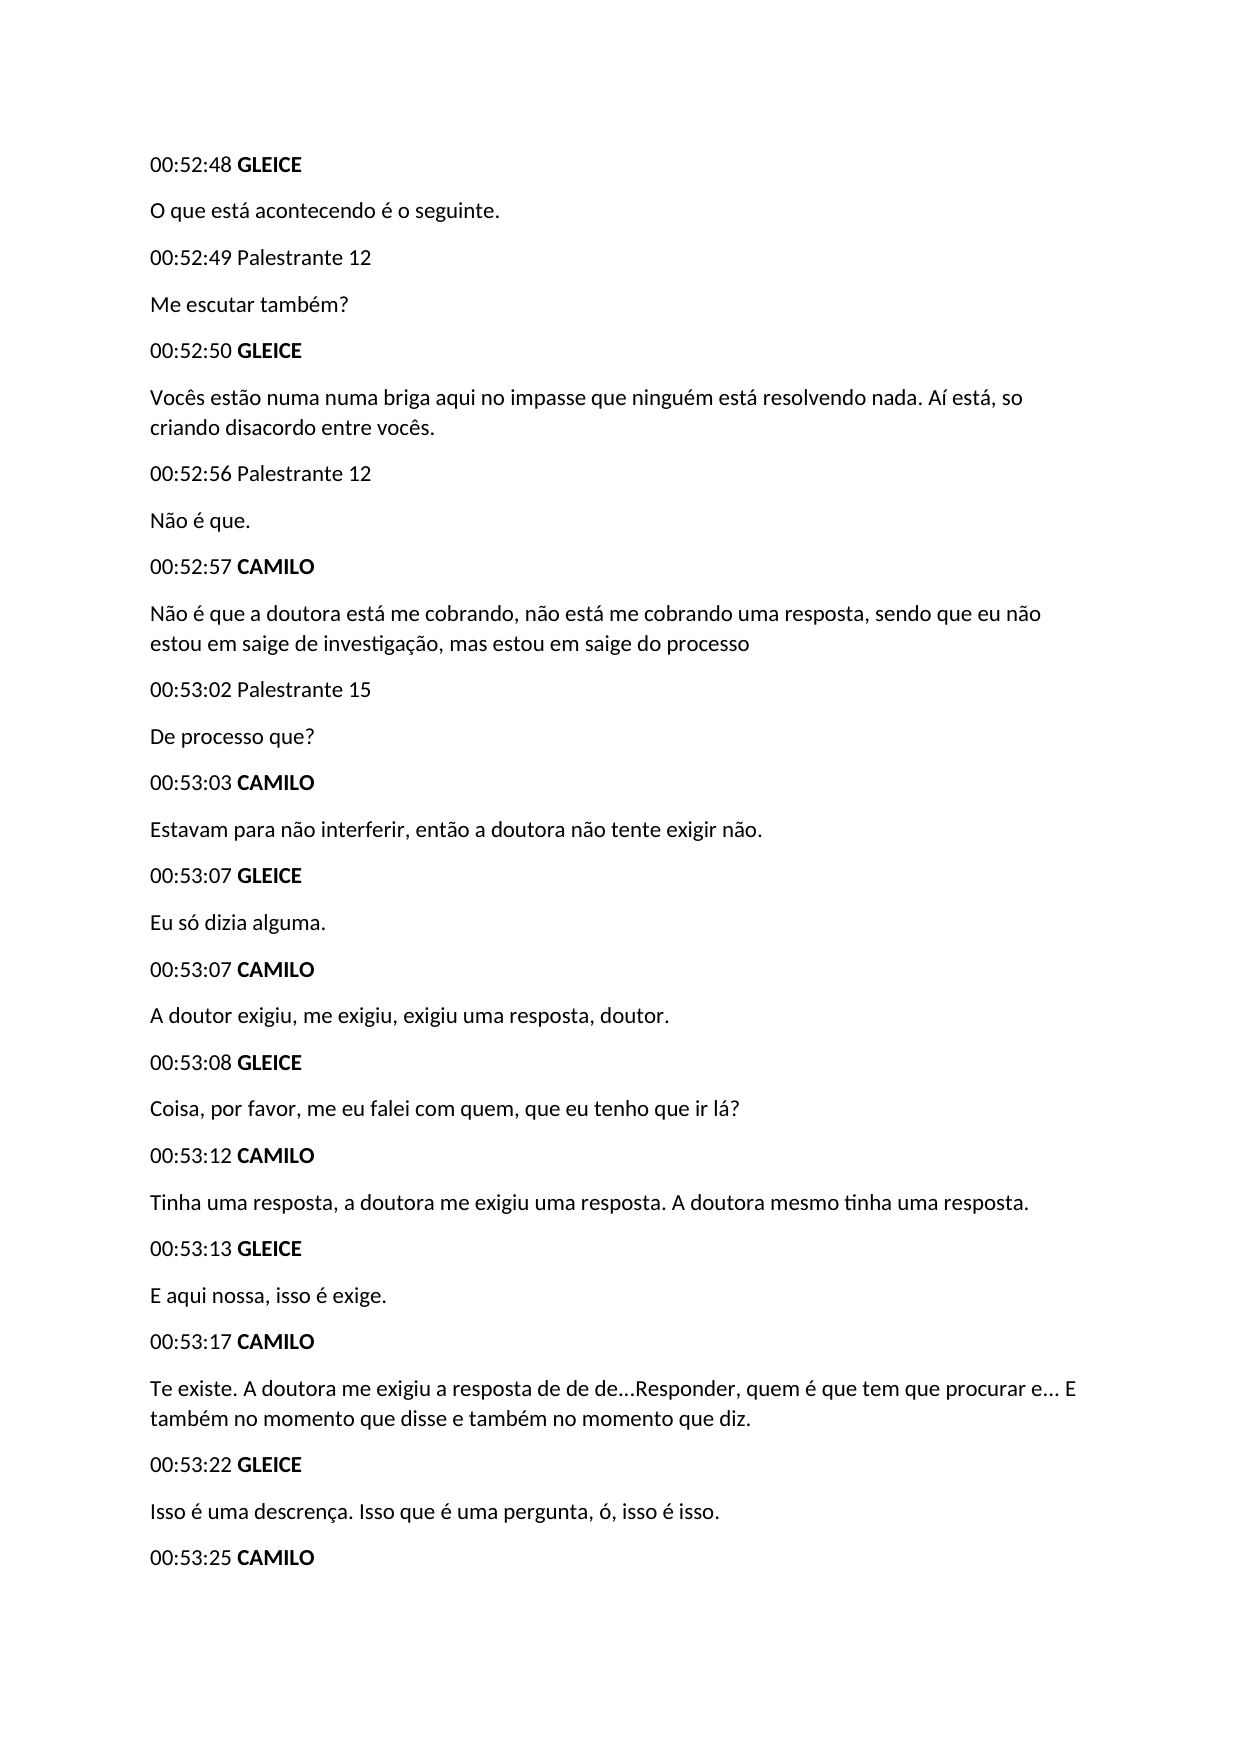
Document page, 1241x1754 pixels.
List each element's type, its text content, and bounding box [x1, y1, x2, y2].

text A doutor exigiu, me exigiu, exigiu uma resposta, doutor. [150, 1001, 1090, 1029]
text 00:53:12 CAMILO [150, 1141, 1090, 1169]
text Coisa, por favor, me eu falei com quem, que eu tenho que ir lá? [150, 1094, 1090, 1122]
text 00:53:07 CAMILO [150, 955, 1090, 983]
text 00:52:57 CAMILO [150, 552, 1090, 580]
text 00:53:17 CAMILO [150, 1327, 1090, 1355]
text O que está acontecendo é o seguinte. [150, 197, 1090, 224]
text 00:53:13 GLEICE [150, 1234, 1090, 1262]
text 00:52:56 Palestrante 12 [150, 459, 1090, 487]
text Isso é uma descrença. Isso que é uma pergunta, ó, isso é isso. [150, 1497, 1090, 1525]
text 00:53:02 Palestrante 15 [150, 675, 1090, 703]
text Não é que. [150, 506, 1090, 534]
text Te existe. A doutora me exigiu a resposta de de de...Responder, quem é que tem que procurar e... E também no momento que disse e também no momento que diz. [150, 1374, 1090, 1432]
text De processo que? [150, 722, 1090, 750]
text Estavam para não interferir, então a doutora não tente exigir não. [150, 815, 1090, 843]
text Me escutar também? [150, 290, 1090, 318]
text 00:52:48 GLEICE [150, 150, 1090, 178]
text E aqui nossa, isso é exige. [150, 1281, 1090, 1309]
text 00:53:08 GLEICE [150, 1048, 1090, 1076]
text 00:53:25 CAMILO [150, 1543, 1090, 1571]
text 00:52:49 Palestrante 12 [150, 243, 1090, 271]
text Tinha uma resposta, a doutora me exigiu uma resposta. A doutora mesmo tinha uma resposta. [150, 1188, 1090, 1216]
text 00:52:50 GLEICE [150, 336, 1090, 364]
text Não é que a doutora está me cobrando, não está me cobrando uma resposta, sendo que eu não estou em saige de investigação, mas estou em saige do processo [150, 599, 1090, 657]
text Vocês estão numa numa briga aqui no impasse que ninguém está resolvendo nada. Aí está, so criando disacordo entre vocês. [150, 383, 1090, 441]
text 00:53:03 CAMILO [150, 768, 1090, 797]
text 00:53:22 GLEICE [150, 1450, 1090, 1478]
text Eu só dizia alguma. [150, 908, 1090, 936]
text 00:53:07 GLEICE [150, 862, 1090, 890]
